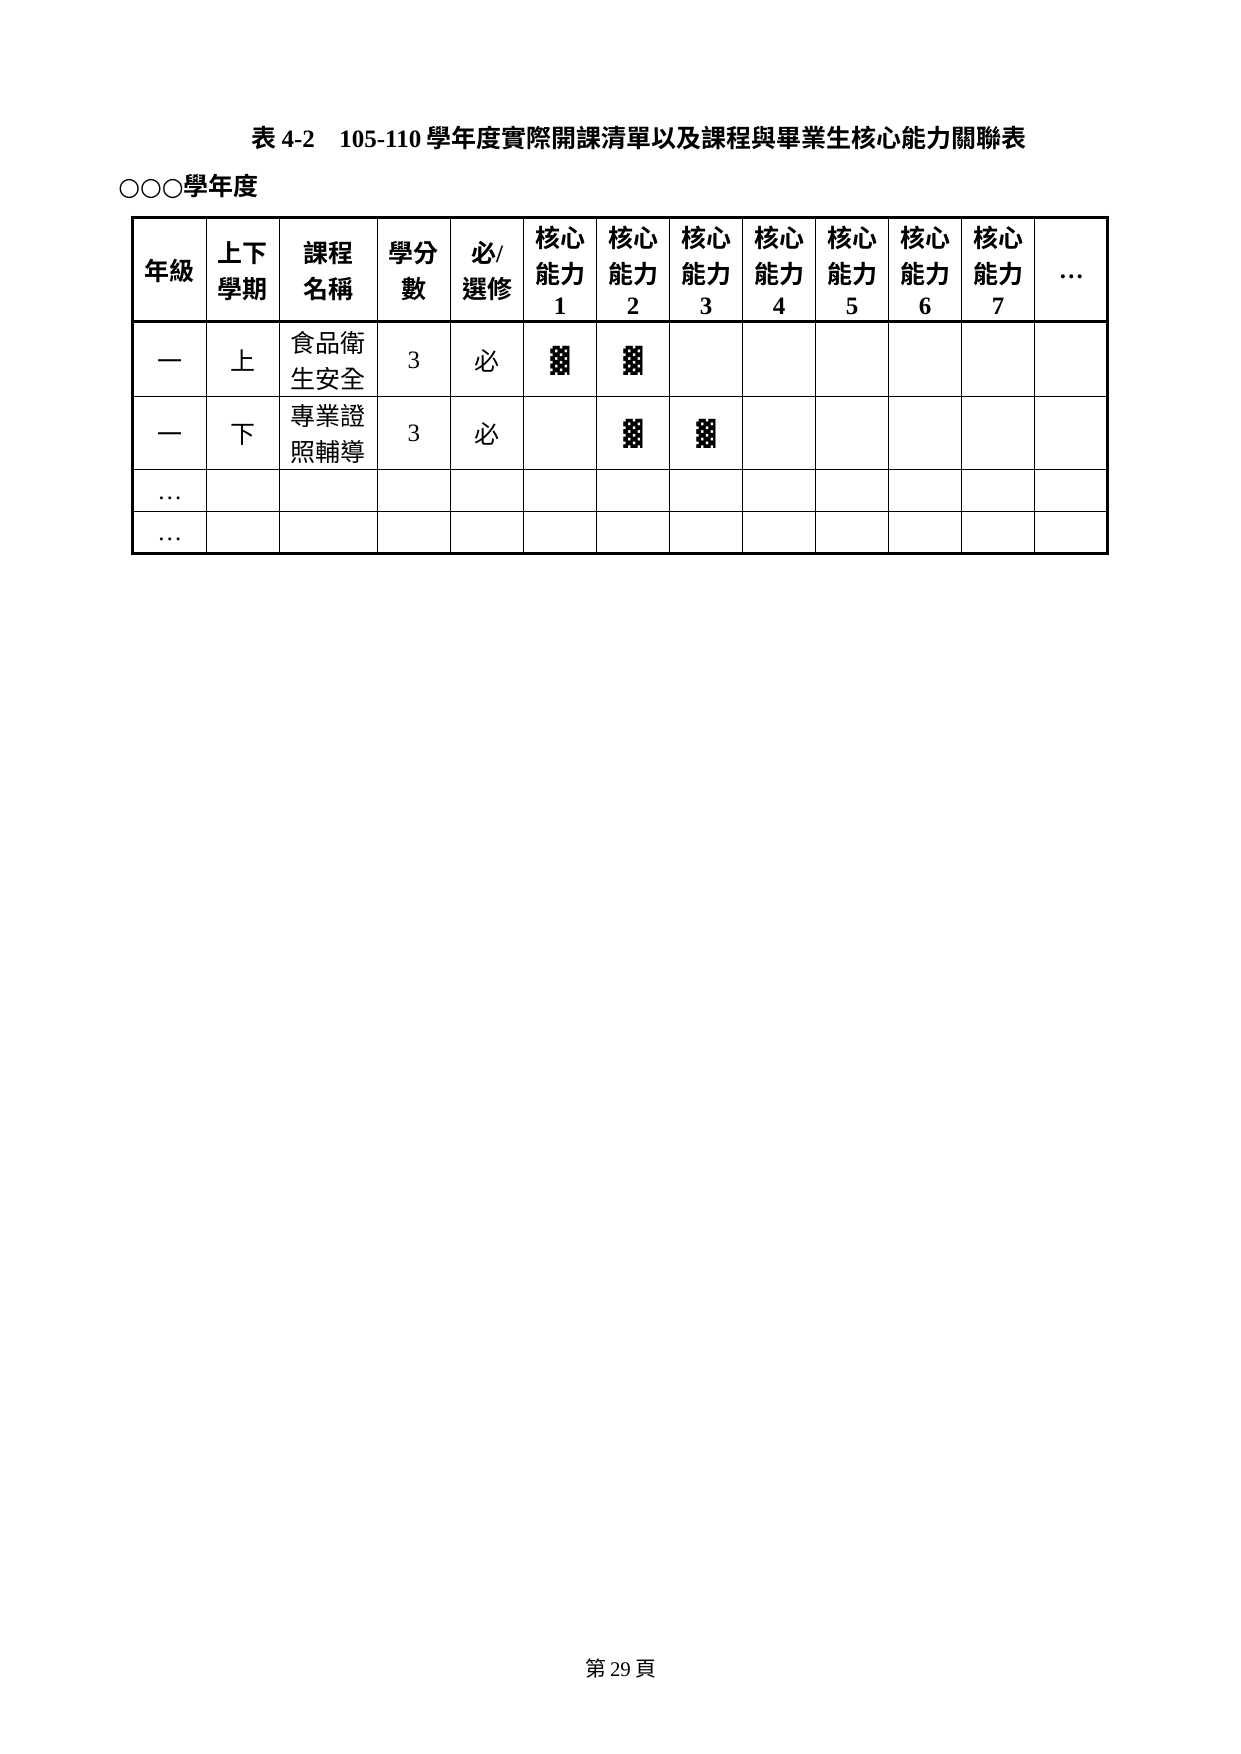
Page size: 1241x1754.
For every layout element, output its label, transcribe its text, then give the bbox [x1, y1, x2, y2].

table_header 核心能力6 [889, 219, 961, 320]
table_cell [280, 470, 377, 511]
table_cell [524, 470, 596, 511]
table_cell 上 [207, 323, 279, 396]
table_cell [597, 512, 669, 552]
table_cell [743, 323, 815, 396]
table_cell 必 [451, 397, 523, 469]
table_header 核心能力2 [597, 219, 669, 320]
table_cell [524, 397, 596, 469]
table_cell [670, 470, 742, 511]
table_cell [889, 397, 961, 469]
table_cell [597, 470, 669, 511]
table_header 課程 名稱 [280, 219, 377, 320]
text ○○○學年度 [118, 167, 1122, 203]
table_cell [670, 323, 742, 396]
table_cell [743, 470, 815, 511]
table_cell … [134, 470, 206, 511]
table_cell [889, 512, 961, 552]
table_cell ▓ [597, 397, 669, 469]
table_cell [524, 512, 596, 552]
table_cell [962, 470, 1034, 511]
table_cell … [134, 512, 206, 552]
table_cell [207, 512, 279, 552]
table_cell [962, 512, 1034, 552]
table_header 必/選修 [451, 219, 523, 320]
table_cell [816, 323, 888, 396]
table_cell 3 [378, 323, 450, 396]
table_cell [962, 397, 1034, 469]
table_cell [280, 512, 377, 552]
table_header 核心能力4 [743, 219, 815, 320]
table_cell [889, 470, 961, 511]
text 表4-2 105-110學年度實際開課清單以及課程與畢業生核心能力關聯表 [155, 118, 1122, 154]
table_cell [670, 512, 742, 552]
table_cell [1035, 512, 1106, 552]
table_cell [816, 512, 888, 552]
table_cell [378, 470, 450, 511]
table_cell 食品衛生安全 [280, 323, 377, 396]
table_cell [378, 512, 450, 552]
table_cell 必 [451, 323, 523, 396]
table_cell ▓ [670, 397, 742, 469]
table_header 核心能力3 [670, 219, 742, 320]
table_cell [962, 323, 1034, 396]
table_cell 一 [134, 397, 206, 469]
table_cell [816, 397, 888, 469]
table_cell 3 [378, 397, 450, 469]
table_cell [1035, 470, 1106, 511]
table_header 核心能力7 [962, 219, 1034, 320]
table_cell 下 [207, 397, 279, 469]
table_header 年級 [134, 219, 206, 320]
table_cell [816, 470, 888, 511]
table_cell [743, 512, 815, 552]
table_cell ▓ [524, 323, 596, 396]
table_cell [451, 512, 523, 552]
table_cell [207, 470, 279, 511]
table_cell [889, 323, 961, 396]
table_header 學分數 [378, 219, 450, 320]
table_cell 專業證照輔導 [280, 397, 377, 469]
table_cell 一 [134, 323, 206, 396]
table_header 核心能力1 [524, 219, 596, 320]
table_cell [1035, 323, 1106, 396]
table_cell [1035, 397, 1106, 469]
table_header … [1035, 219, 1106, 320]
table_cell [451, 470, 523, 511]
table_header 上下學期 [207, 219, 279, 320]
table_cell [743, 397, 815, 469]
table_header 核心能力5 [816, 219, 888, 320]
table_cell ▓ [597, 323, 669, 396]
